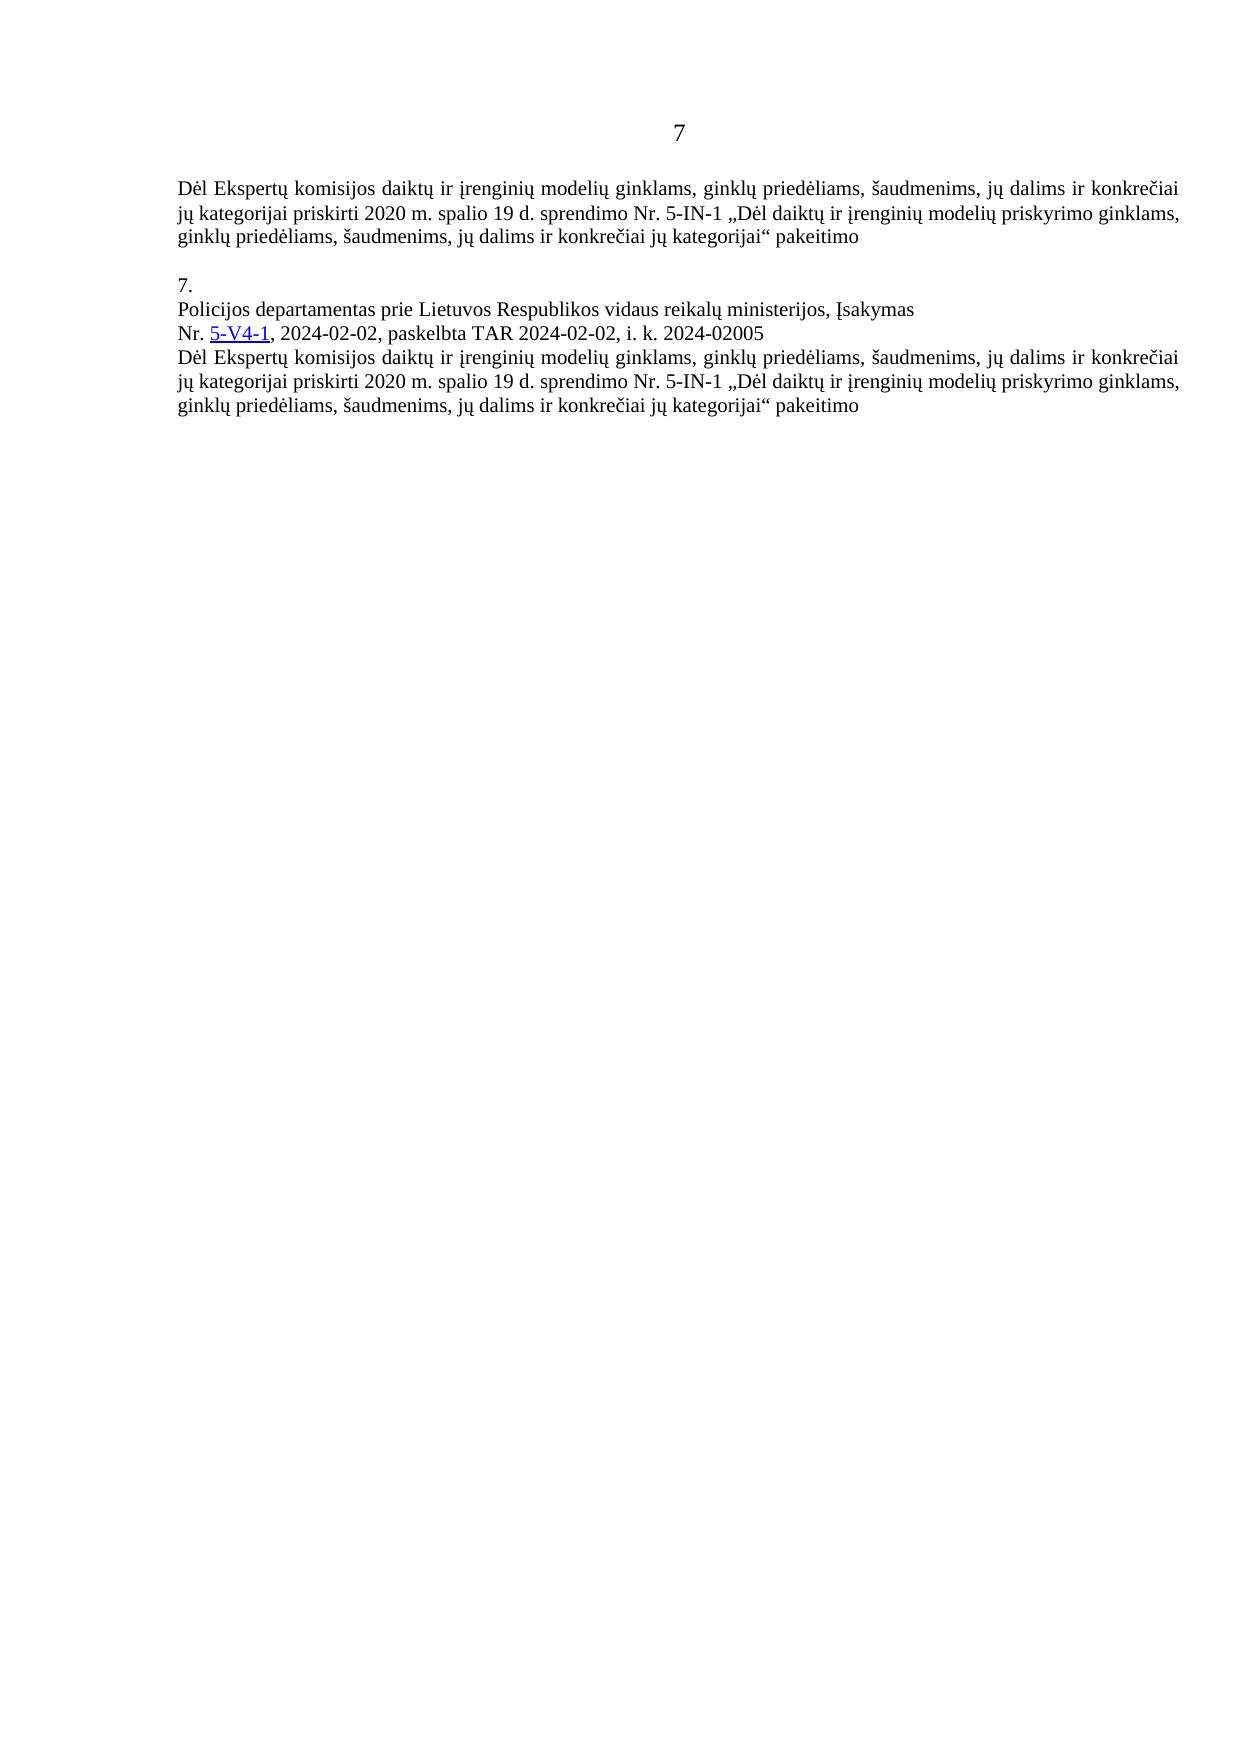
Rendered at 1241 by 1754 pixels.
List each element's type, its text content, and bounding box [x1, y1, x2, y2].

text Dėl Ekspertų komisijos daiktų ir įrenginių modelių ginklams, ginklų priedėliams, šaudmenims, jų dalims ir konkrečiai jų kategorijai priskirti 2020 m. spalio 19 d. sprendimo Nr. 5-IN-1 „Dėl daiktų ir įrenginių modelių priskyrimo ginklams, ginklų priedėliams, šaudmenims, jų dalims ir konkrečiai jų kategorijai“ pakeitimo [177, 176, 1181, 248]
text Nr. 5-V4-1, 2024-02-02, paskelbta TAR 2024-02-02, i. k. 2024-02005 [177, 321, 1181, 345]
text Dėl Ekspertų komisijos daiktų ir įrenginių modelių ginklams, ginklų priedėliams, šaudmenims, jų dalims ir konkrečiai jų kategorijai priskirti 2020 m. spalio 19 d. sprendimo Nr. 5-IN-1 „Dėl daiktų ir įrenginių modelių priskyrimo ginklams, ginklų priedėliams, šaudmenims, jų dalims ir konkrečiai jų kategorijai“ pakeitimo [177, 345, 1181, 417]
text Policijos departamentas prie Lietuvos Respublikos vidaus reikalų ministerijos, Įsakymas [177, 297, 1181, 321]
text 7. [177, 273, 1181, 297]
